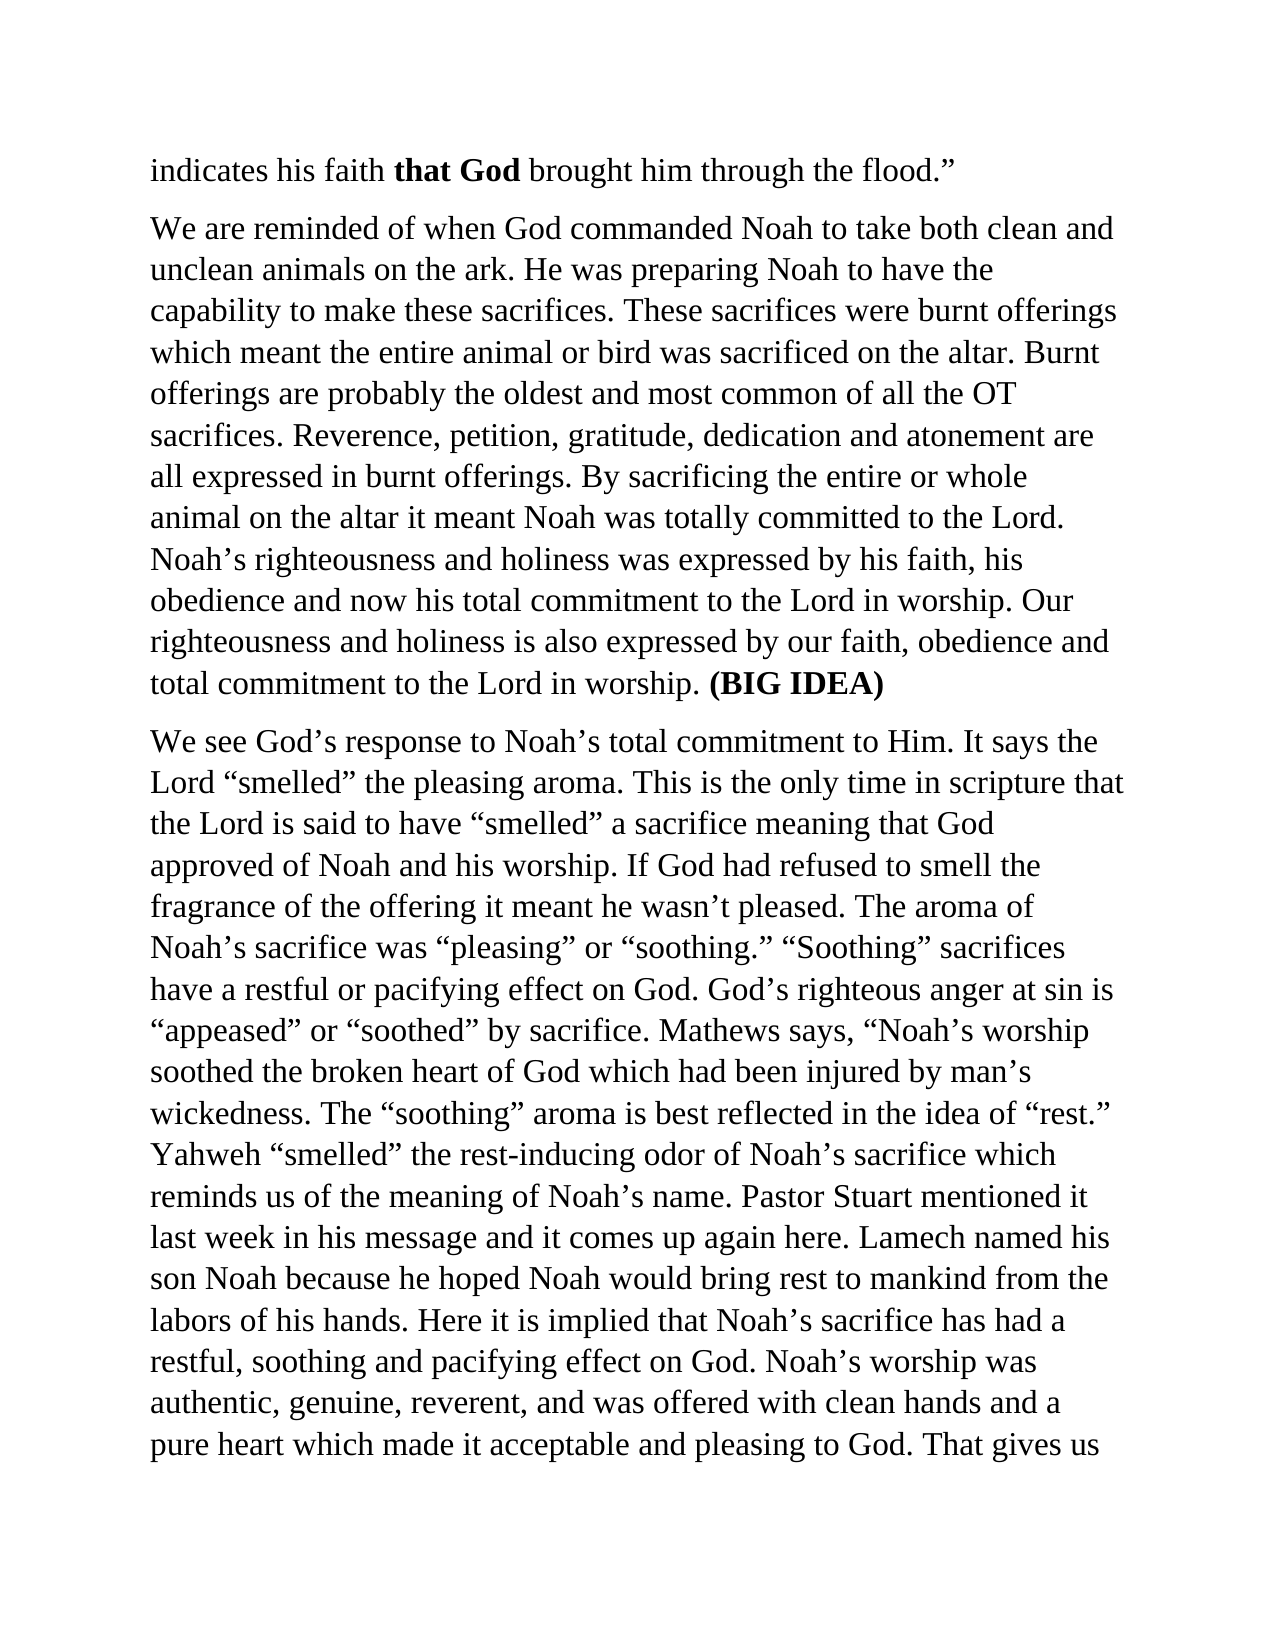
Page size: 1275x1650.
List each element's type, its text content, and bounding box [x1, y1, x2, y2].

text indicates his faith that God brought him through the flood.” [150, 150, 1125, 188]
text We see God’s response to Noah’s total commitment to Him. It says the Lord “smelled” the pleasing aroma. This is the only time in scripture that the Lord is said to have “smelled” a sacrifice meaning that God approved of Noah and his worship. If God had refused to smell the fragrance of the offering it meant he wasn’t pleased. The aroma of Noah’s sacrifice was “pleasing” or “soothing.” “Soothing” sacrifices have a restful or pacifying effect on God. God’s righteous anger at sin is “appeased” or “soothed” by sacrifice. Mathews says, “Noah’s worship soothed the broken heart of God which had been injured by man’s wickedness. The “soothing” aroma is best reflected in the idea of “rest.” Yahweh “smelled” the rest-inducing odor of Noah’s sacrifice which reminds us of the meaning of Noah’s name. Pastor Stuart mentioned it last week in his message and it comes up again here. Lamech named his son Noah because he hoped Noah would bring rest to mankind from the labors of his hands. Here it is implied that Noah’s sacrifice has had a restful, soothing and pacifying effect on God. Noah’s worship was authentic, genuine, reverent, and was offered with clean hands and a pure heart which made it acceptable and pleasing to God. That gives us [150, 721, 1125, 1462]
text We are reminded of when God commanded Noah to take both clean and unclean animals on the ark. He was preparing Noah to have the capability to make these sacrifices. These sacrifices were burnt offerings which meant the entire animal or bird was sacrificed on the altar. Burnt offerings are probably the oldest and most common of all the OT sacrifices. Reverence, petition, gratitude, dedication and atonement are all expressed in burnt offerings. By sacrificing the entire or whole animal on the altar it meant Noah was totally committed to the Lord. Noah’s righteousness and holiness was expressed by his faith, his obedience and now his total commitment to the Lord in worship. Our righteousness and holiness is also expressed by our faith, obedience and total commitment to the Lord in worship. (BIG IDEA) [150, 208, 1125, 701]
